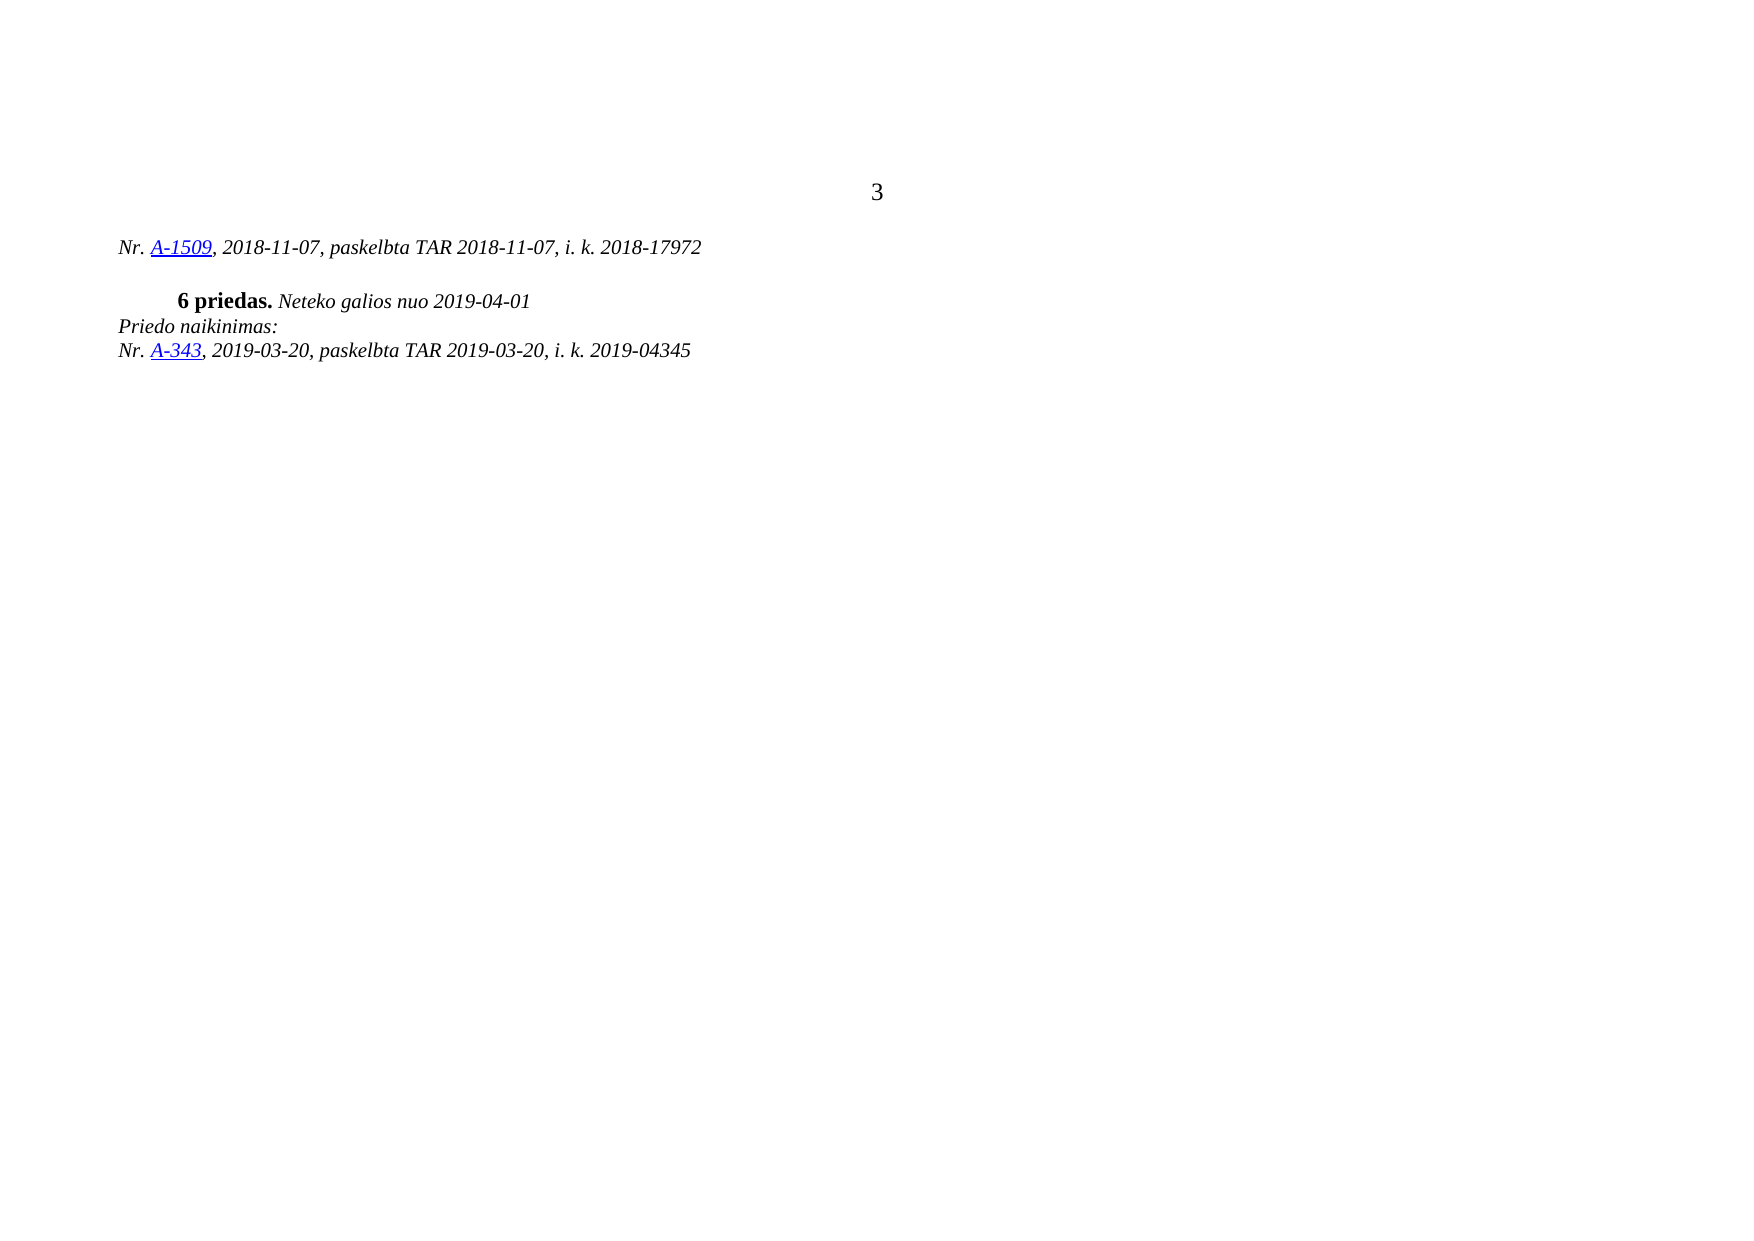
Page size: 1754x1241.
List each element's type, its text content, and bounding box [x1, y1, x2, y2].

text Nr. A-343, 2019-03-20, paskelbta TAR 2019-03-20, i. k. 2019-04345 [118, 338, 1636, 362]
text Nr. A-1509, 2018-11-07, paskelbta TAR 2018-11-07, i. k. 2018-17972 [118, 235, 1636, 259]
text Priedo naikinimas: [118, 314, 1636, 338]
text 6 priedas. Neteko galios nuo 2019-04-01 [118, 287, 1636, 314]
